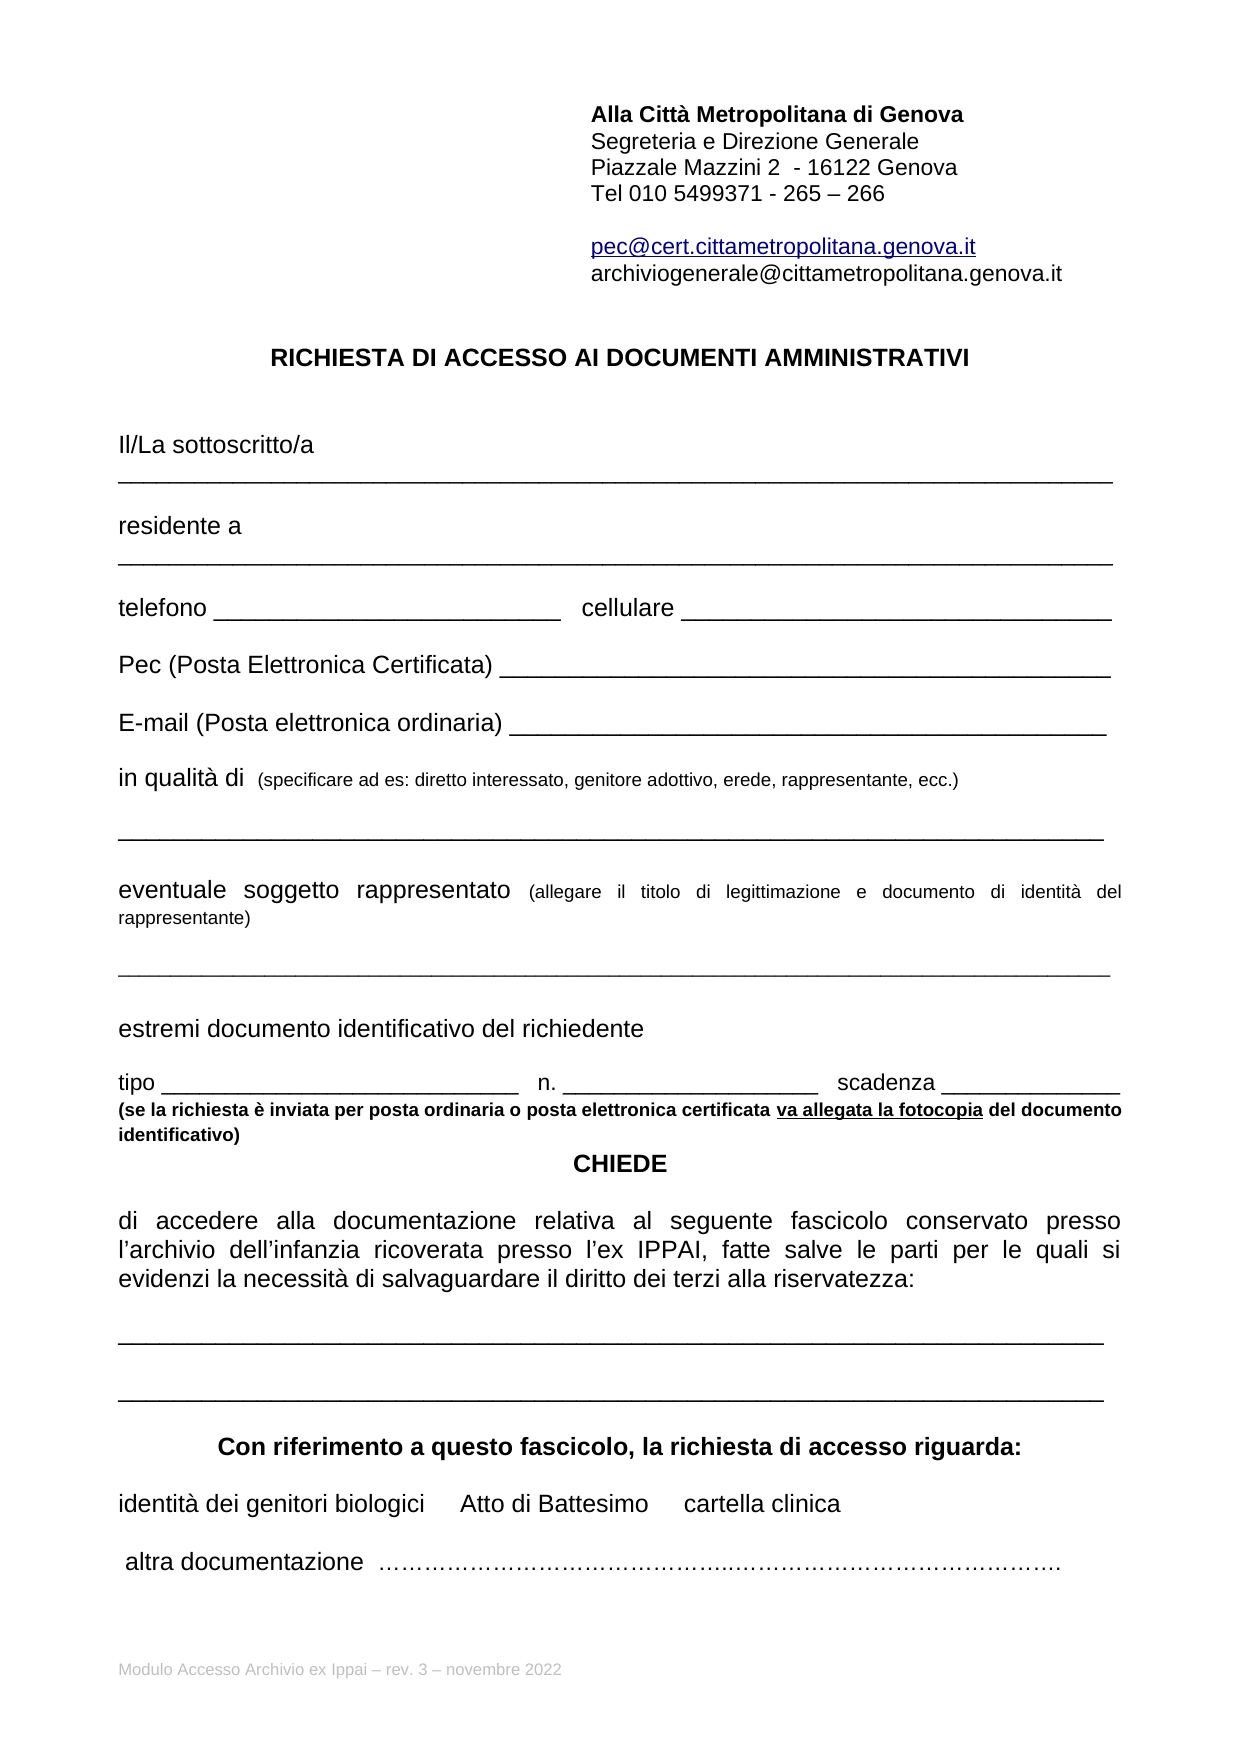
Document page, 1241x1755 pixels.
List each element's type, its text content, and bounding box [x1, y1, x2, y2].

text estremi documento identificativo del richiedente [118, 1014, 1122, 1043]
text pec@cert.cittametropolitana.genova.it [591, 233, 1122, 259]
text telefono _________________________ cellulare _______________________________ [118, 592, 1122, 621]
text _______________________________________________________________________ [118, 1374, 1122, 1403]
text di accedere alla documentazione relativa al seguente fascicolo conservato presso l’archivio dell’infanzia ricoverata presso l’ex IPPAI, fatte salve le parti per le quali si evidenzi la necessità di salvaguardare il diritto dei terzi alla riservatezza: [118, 1206, 1122, 1293]
text _______________________________________________________________________ [118, 1317, 1122, 1345]
text archiviogenerale@cittametropolitana.genova.it [591, 259, 1122, 286]
text residente a [118, 511, 1122, 540]
text eventuale soggetto rappresentato (allegare il titolo di legittimazione e documento di identità del rappresentante) [118, 875, 1122, 928]
text E-mail (Posta elettronica ordinaria) ___________________________________________ [118, 707, 1122, 736]
text _______________________________________________________________________ [118, 813, 1122, 842]
text altra documentazione ………………………………………..……………………………………. [118, 1547, 1122, 1575]
text Pec (Posta Elettronica Certificata) ____________________________________________ [118, 650, 1122, 679]
text Segreteria e Direzione Generale [591, 128, 1122, 154]
text Con riferimento a questo fascicolo, la richiesta di accesso riguarda: [118, 1432, 1122, 1460]
text identità dei genitori biologici Atto di Battesimo cartella clinica [118, 1489, 1122, 1518]
text Il/La sottoscritto/a [118, 429, 1122, 458]
text Piazzale Mazzini 2 - 16122 Genova [591, 154, 1122, 180]
text CHIEDE [118, 1149, 1122, 1178]
text ______________________________________________________________________________ [118, 540, 1122, 566]
text Tel 010 5499371 - 265 – 266 [591, 180, 1122, 207]
text RICHIESTA DI ACCESSO AI DOCUMENTI AMMINISTRATIVI [118, 343, 1122, 372]
text (se la richiesta è inviata per posta ordinaria o posta elettronica certificata va allegata la fotocopia del documento identificativo) [118, 1099, 1122, 1146]
text ______________________________________________________________________________ [118, 458, 1122, 485]
text Alla Città Metropolitana di Genova [591, 101, 1122, 128]
text tipo ____________________________ n. ____________________ scadenza ______________ [118, 1069, 1122, 1095]
text in qualità di (specificare ad es: diretto interessato, genitore adottivo, erede, rappresentante, ecc.) [118, 763, 1122, 791]
text _______________________________________________________________________________________________ [118, 956, 1122, 978]
